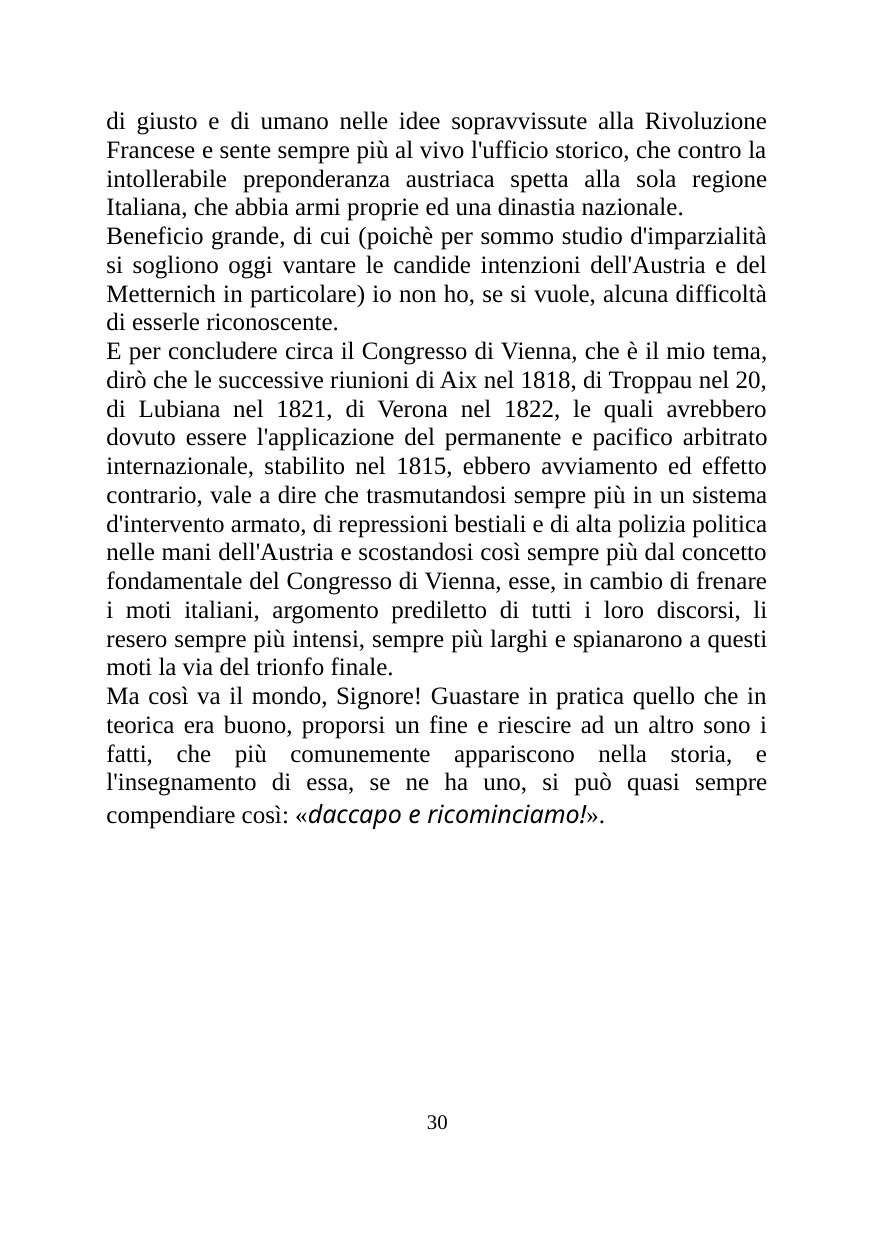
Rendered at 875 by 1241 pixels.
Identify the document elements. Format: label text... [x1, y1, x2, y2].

text Ma così va il mondo, Signore! Guastare in pratica quello che in teorica era buono, proporsi un fine e riescire ad un altro sono i fatti, che più comunemente appariscono nella storia, e l'insegnamento di essa, se ne ha uno, si può quasi sempre compendiare così: «daccapo e ricominciamo!». [106, 681, 768, 830]
text E per concludere circa il Congresso di Vienna, che è il mio tema, dirò che le successive riunioni di Aix nel 1818, di Troppau nel 20, di Lubiana nel 1821, di Verona nel 1822, le quali avrebbero dovuto essere l'applicazione del permanente e pacifico arbitrato internazionale, stabilito nel 1815, ebbero avviamento ed effetto contrario, vale a dire che trasmutandosi sempre più in un sistema d'intervento armato, di repressioni bestiali e di alta polizia politica nelle mani dell'Austria e scostandosi così sempre più dal concetto fondamentale del Congresso di Vienna, esse, in cambio di frenare i moti italiani, argomento prediletto di tutti i loro discorsi, li resero sempre più intensi, sempre più larghi e spianarono a questi moti la via del trionfo finale. [106, 336, 768, 681]
text Beneficio grande, di cui (poichè per sommo studio d'imparzialità si sogliono oggi vantare le candide intenzioni dell'Austria e del Metternich in particolare) io non ho, se si vuole, alcuna difficoltà di esserle riconoscente. [106, 221, 768, 336]
text di giusto e di umano nelle idee sopravvissute alla Rivoluzione Francese e sente sempre più al vivo l'ufficio storico, che contro la intollerabile preponderanza austriaca spetta alla sola regione Italiana, che abbia armi proprie ed una dinastia nazionale. [106, 106, 768, 221]
